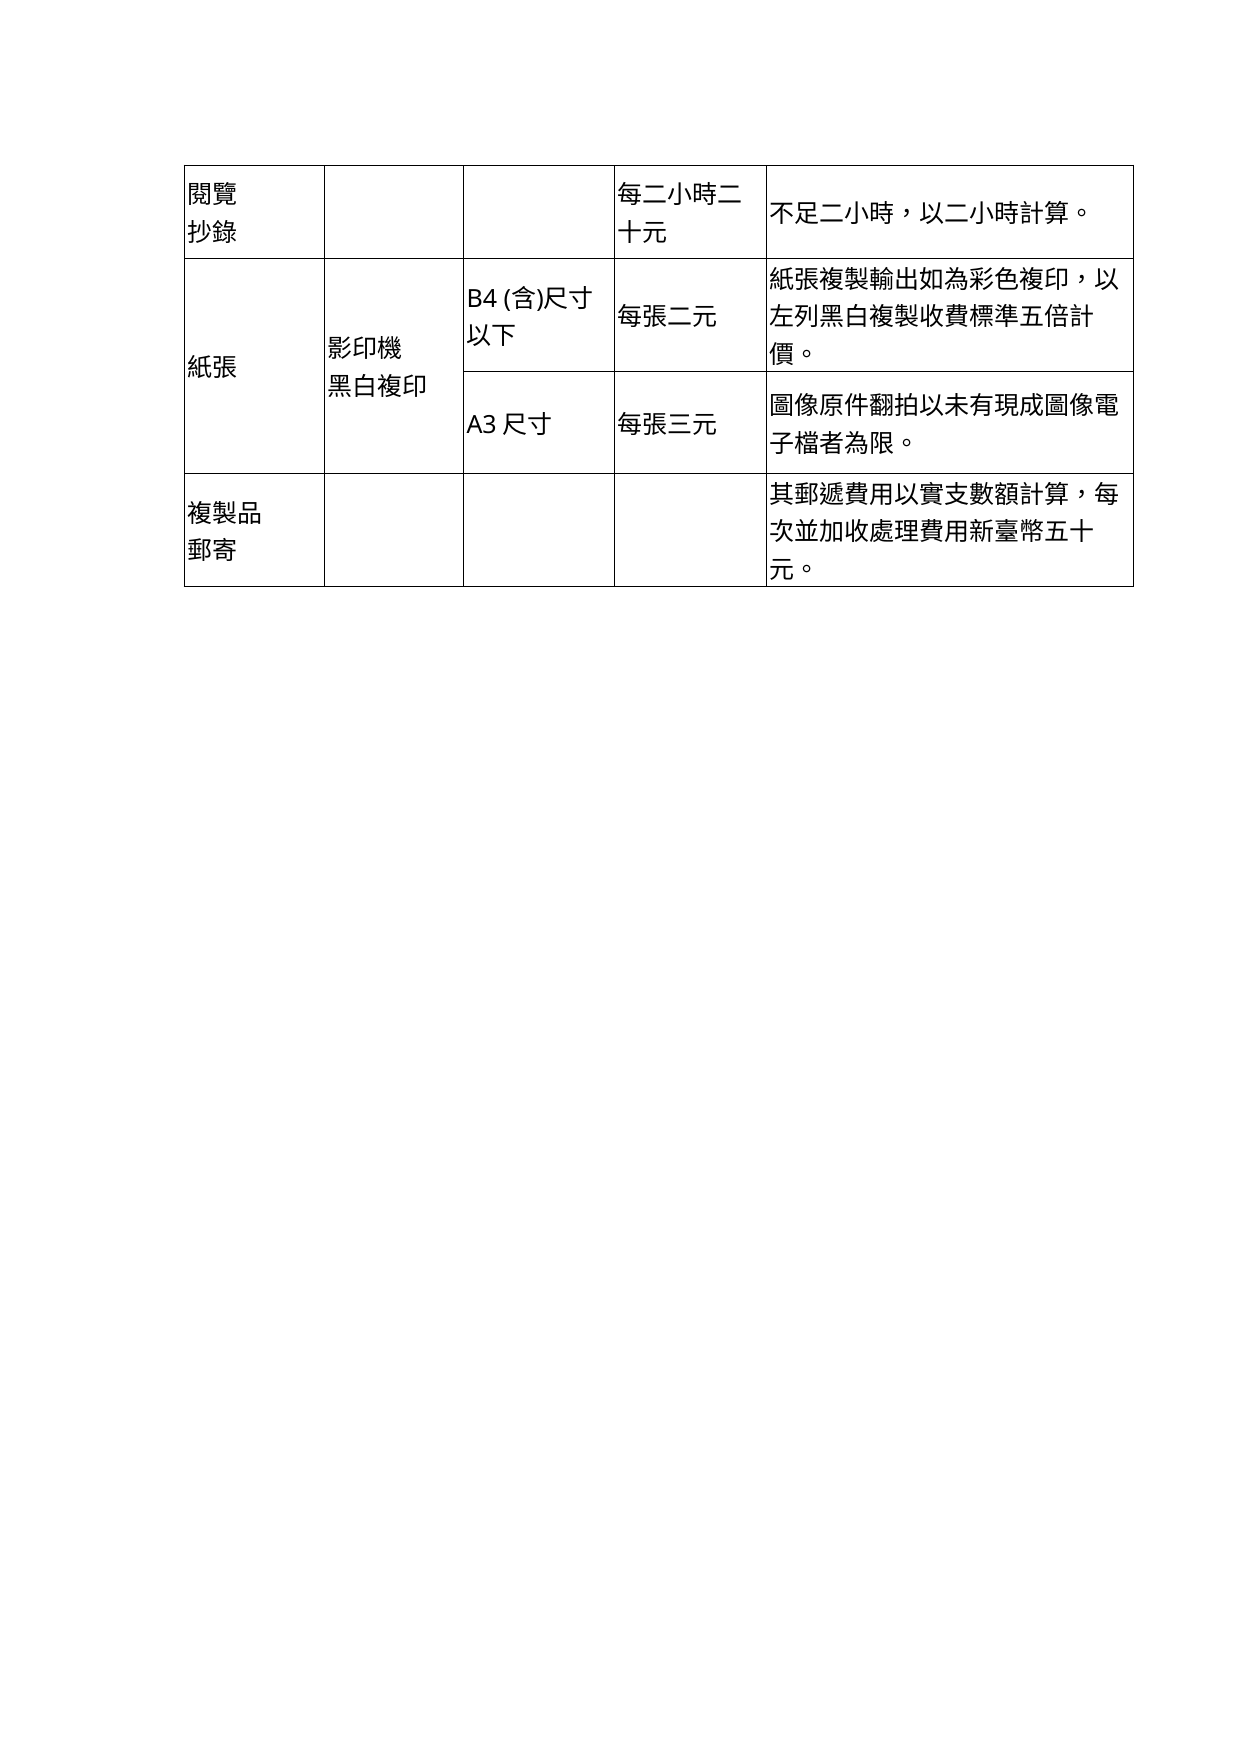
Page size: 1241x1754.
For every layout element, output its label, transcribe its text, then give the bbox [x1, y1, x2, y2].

table_cell 閱覽 抄錄 [185, 166, 324, 258]
table_cell 每二小時二十元 [615, 166, 766, 258]
table_cell 其郵遞費用以實支數額計算，每次並加收處理費用新臺幣五十元。 [767, 474, 1133, 586]
table_cell 不足二小時，以二小時計算。 [767, 166, 1133, 258]
table_cell [325, 166, 463, 258]
table_cell [464, 474, 614, 586]
table_cell A3尺寸 [464, 372, 614, 473]
table_cell [464, 166, 614, 258]
table_cell 紙張 [185, 259, 324, 473]
table_cell 複製品 郵寄 [185, 474, 324, 586]
table_cell [325, 474, 463, 586]
table_cell B4 (含)尺寸以下 [464, 259, 614, 371]
table_cell 紙張複製輸出如為彩色複印，以左列黑白複製收費標準五倍計價。 [767, 259, 1133, 371]
table_cell 影印機 黑白複印 [325, 259, 463, 473]
table_cell 圖像原件翻拍以未有現成圖像電子檔者為限。 [767, 372, 1133, 473]
table_cell 每張二元 [615, 259, 766, 371]
table_cell 每張三元 [615, 372, 766, 473]
table_cell [615, 474, 766, 586]
